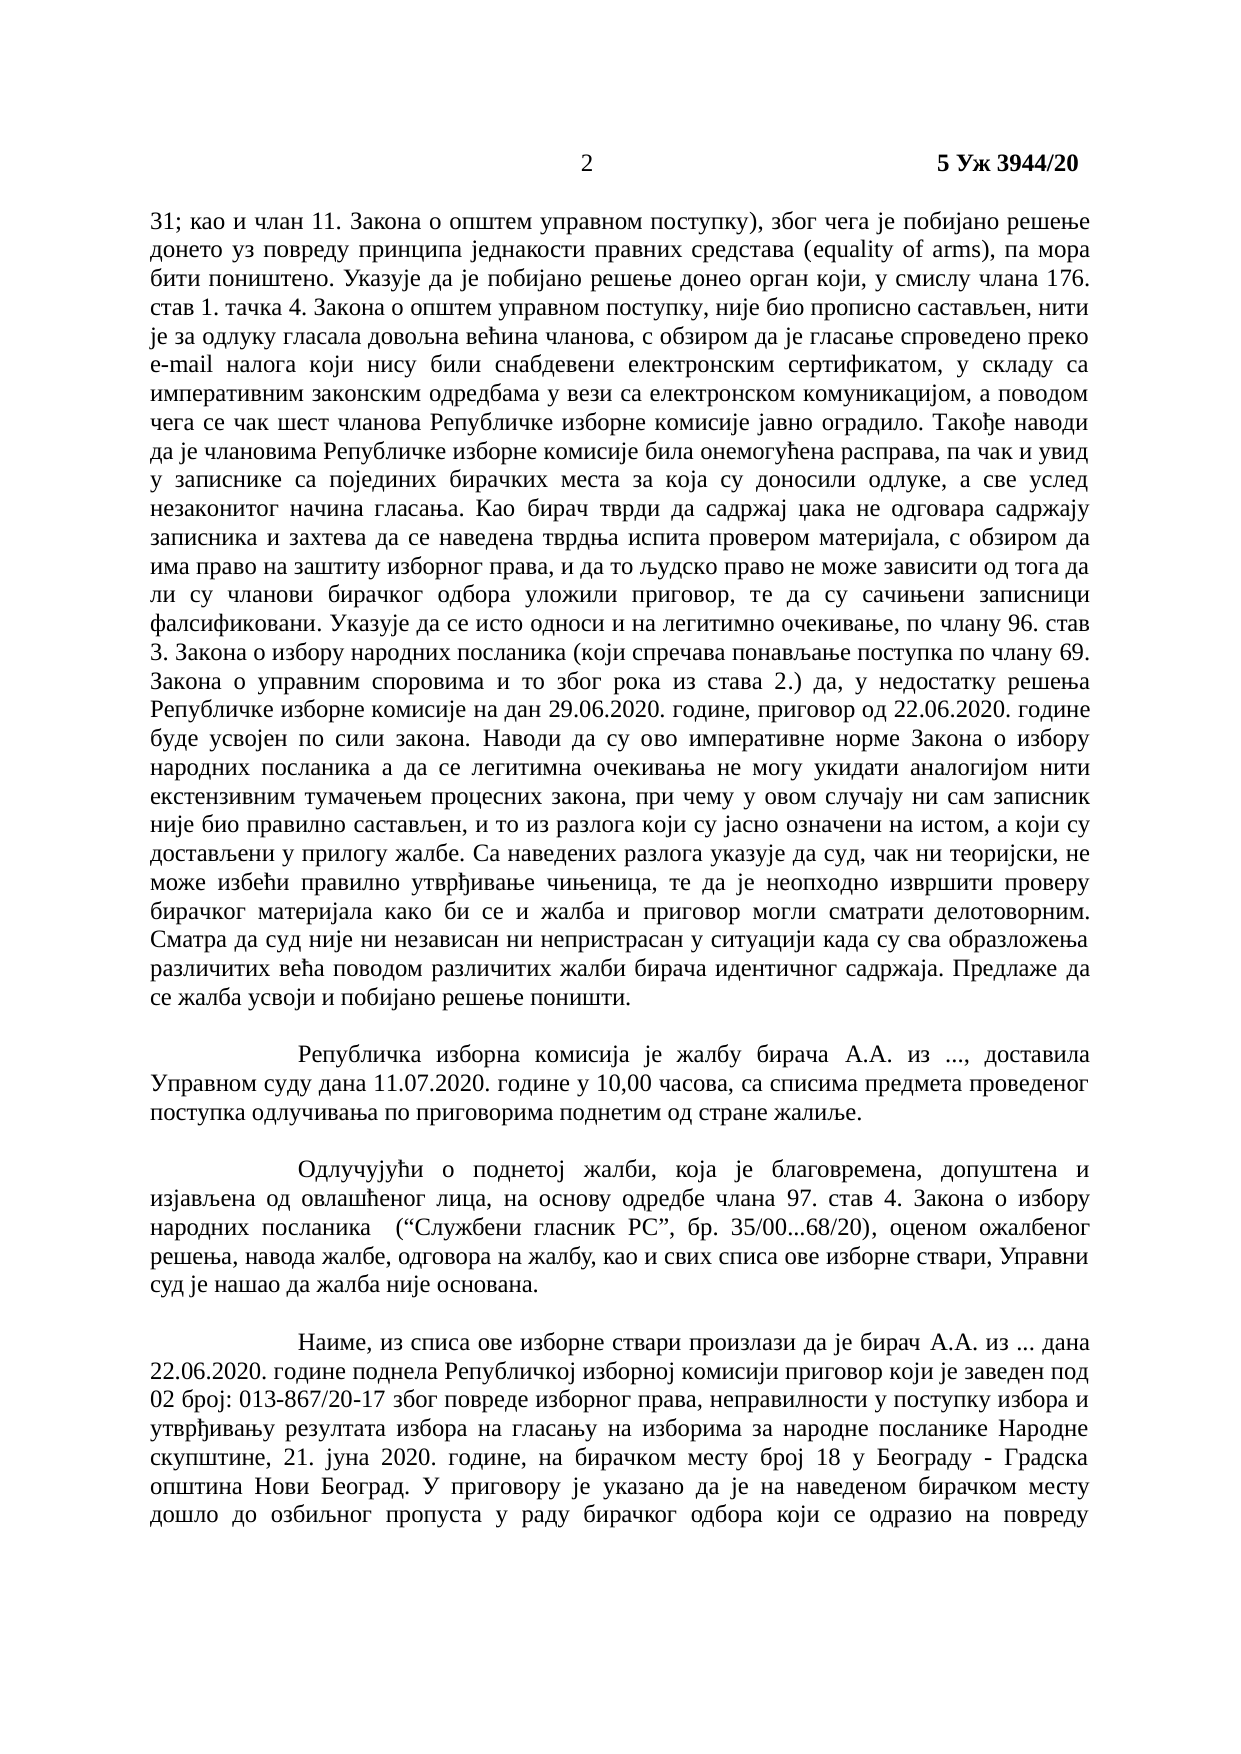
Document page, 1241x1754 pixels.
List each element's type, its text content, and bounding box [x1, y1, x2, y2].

text Наиме, из списа ове изборне ствари произлази да је бирач A.A. из ... дана 22.06.2020. године поднела Републичкој изборној комисији приговор који је заведен под 02 број: 013-867/20-17 због повреде изборног права, неправилности у поступку избора и утврђивању резултата избора на гласању на изборима за народне посланике Народне скупштине, 21. јуна 2020. године, на бирачком месту број 18 у Београду - Градска општина Нови Београд. У приговору је указано да је на наведеном бирачком месту дошло до озбиљног пропуста у раду бирачког одбора који се одразио на повреду [150, 1327, 1090, 1528]
text 31; као и члан 11. Закона о општем управном поступку), због чега је побијано решење донето уз повреду принципа једнакости правних средстава (equality of arms), па мора бити поништено. Указује да је побијано решење донео орган који, у смислу члана 176. став 1. тачка 4. Закона о општем управном поступку, није био прописно састављен, нити је за одлуку гласала довољна већина чланова, с обзиром да је гласање спроведено преко e-mail налога који нису били снабдевени електронским сертификатом, у складу са императивним законским одредбама у вези са електронском комуникацијом, а поводом чега се чак шест чланова Републичке изборне комисије јавно оградило. Такође наводи да је члановима Републичке изборне комисије била онемогућена расправа, па чак и увид у записнике са појединих бирачких места за која су доносили одлуке, а све услед незаконитог начина гласања. Као бирач тврди да садржај џака не одговара садржају записника и захтева да се наведена тврдња испита провером материјала, с обзиром да има право на заштиту изборног права, и да то људско право не може зависити од тога да ли су чланови бирачког одбора уложили приговор, те да су сачињени записници фалсификовани. Указује да се исто односи и на легитимно очекивање, по члану 96. став 3. Закона о избору народних посланика (који спречава понављање поступка по члану 69. Закона о управним споровима и то због рока из става 2.) да, у недостатку решења Републичке изборне комисије на дан 29.06.2020. године, приговор од 22.06.2020. године буде усвојен по сили закона. Наводи да су ово императивне норме Закона о избору народних посланика а да се легитимна очекивања не могу укидати аналогијом нити екстензивним тумачењем процесних закона, при чему у овом случају ни сам записник није био правилно састављен, и то из разлога који су јасно означени на истом, а који су достављени у прилогу жалбе. Са наведених разлога указује да суд, чак ни теоријски, не може избећи правилно утврђивање чињеница, те да је неопходно извршити проверу бирачког материјала како би се и жалба и приговор могли сматрати делотоворним. Сматра да суд није ни независан ни непристрасан у ситуацији када су сва образложења различитих већа поводом различитих жалби бирача идентичног садржаја. Предлаже да се жалба усвоји и побијано решење поништи. [150, 206, 1090, 1011]
text Одлучујући о поднетој жалби, која је благовремена, допуштена и изјављена од овлашћеног лица, на основу одредбе члана 97. став 4. Закона о избору народних посланика (“Службени гласник РС”, бр. 35/00...68/20), оценом ожалбеног решења, навода жалбе, одговора на жалбу, као и свих списа ове изборне ствари, Управни суд је нашао да жалба није основана. [150, 1154, 1090, 1298]
text Републичка изборна комисија је жалбу бирача A.A. из ..., доставила Управном суду дана 11.07.2020. године у 10,00 часова, са списима предмета проведеног поступка одлучивања по приговорима поднетим од стране жалиље. [150, 1039, 1090, 1126]
